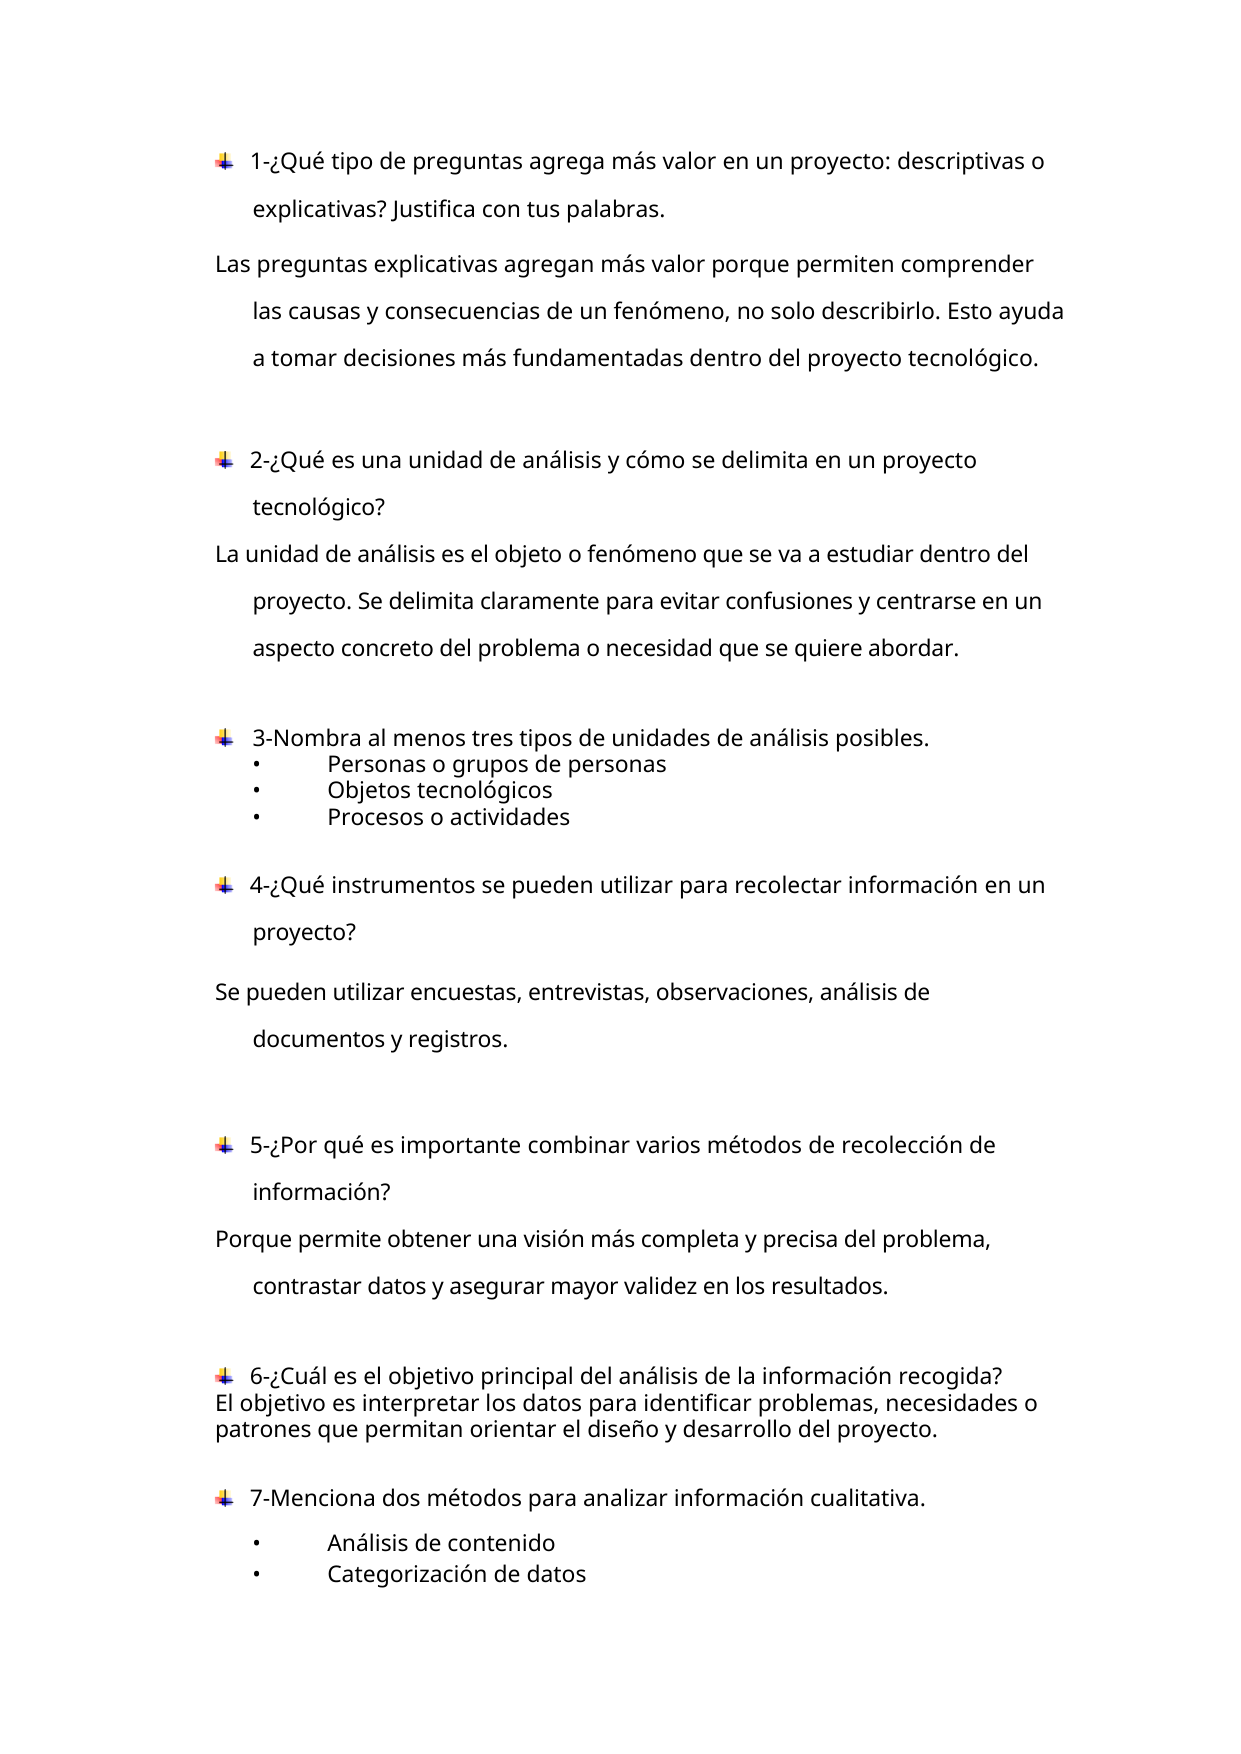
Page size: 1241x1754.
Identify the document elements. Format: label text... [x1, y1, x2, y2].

picture [214, 876, 234, 894]
text 7-Menciona dos métodos para analizar información cualitativa. [215, 1482, 1078, 1513]
text 5-¿Por qué es importante combinar varios métodos de recolección de información? [215, 1129, 1067, 1207]
text El objetivo es interpretar los datos para identificar problemas, necesidades o patrones que permitan orientar el diseño y desarrollo del proyecto. [215, 1390, 1078, 1442]
text 3-Nombra al menos tres tipos de unidades de análisis posibles. [215, 725, 1078, 752]
picture [214, 1136, 234, 1154]
picture [214, 1489, 234, 1507]
picture [214, 152, 234, 170]
picture [214, 1367, 234, 1385]
text 1-¿Qué tipo de preguntas agrega más valor en un proyecto: descriptivas o explicativas? Justifica con tus palabras. [215, 145, 1067, 224]
text 4-¿Qué instrumentos se pueden utilizar para recolectar información en un proyecto? [215, 869, 1067, 947]
text 6-¿Cuál es el objetivo principal del análisis de la información recogida? [215, 1364, 1078, 1390]
text Se pueden utilizar encuestas, entrevistas, observaciones, análisis de documentos y registros. [215, 976, 1067, 1054]
picture [214, 728, 234, 747]
picture [214, 451, 234, 469]
text La unidad de análisis es el objeto o fenómeno que se va a estudiar dentro del proyecto. Se delimita claramente para evitar confusiones y centrarse en un aspecto concreto del problema o necesidad que se quiere abordar. [215, 538, 1067, 663]
text Porque permite obtener una visión más completa y precisa del problema, contrastar datos y asegurar mayor validez en los resultados. [215, 1223, 1067, 1301]
text • Análisis de contenido • Categorización de datos [215, 1527, 1078, 1589]
text • Personas o grupos de personas • Objetos tecnológicos • Procesos o actividades [215, 752, 1078, 830]
text 2-¿Qué es una unidad de análisis y cómo se delimita en un proyecto tecnológico? [215, 444, 1067, 522]
text Las preguntas explicativas agregan más valor porque permiten comprender las causas y consecuencias de un fenómeno, no solo describirlo. Esto ayuda a tomar decisiones más fundamentadas dentro del proyecto tecnológico. [215, 247, 1067, 373]
